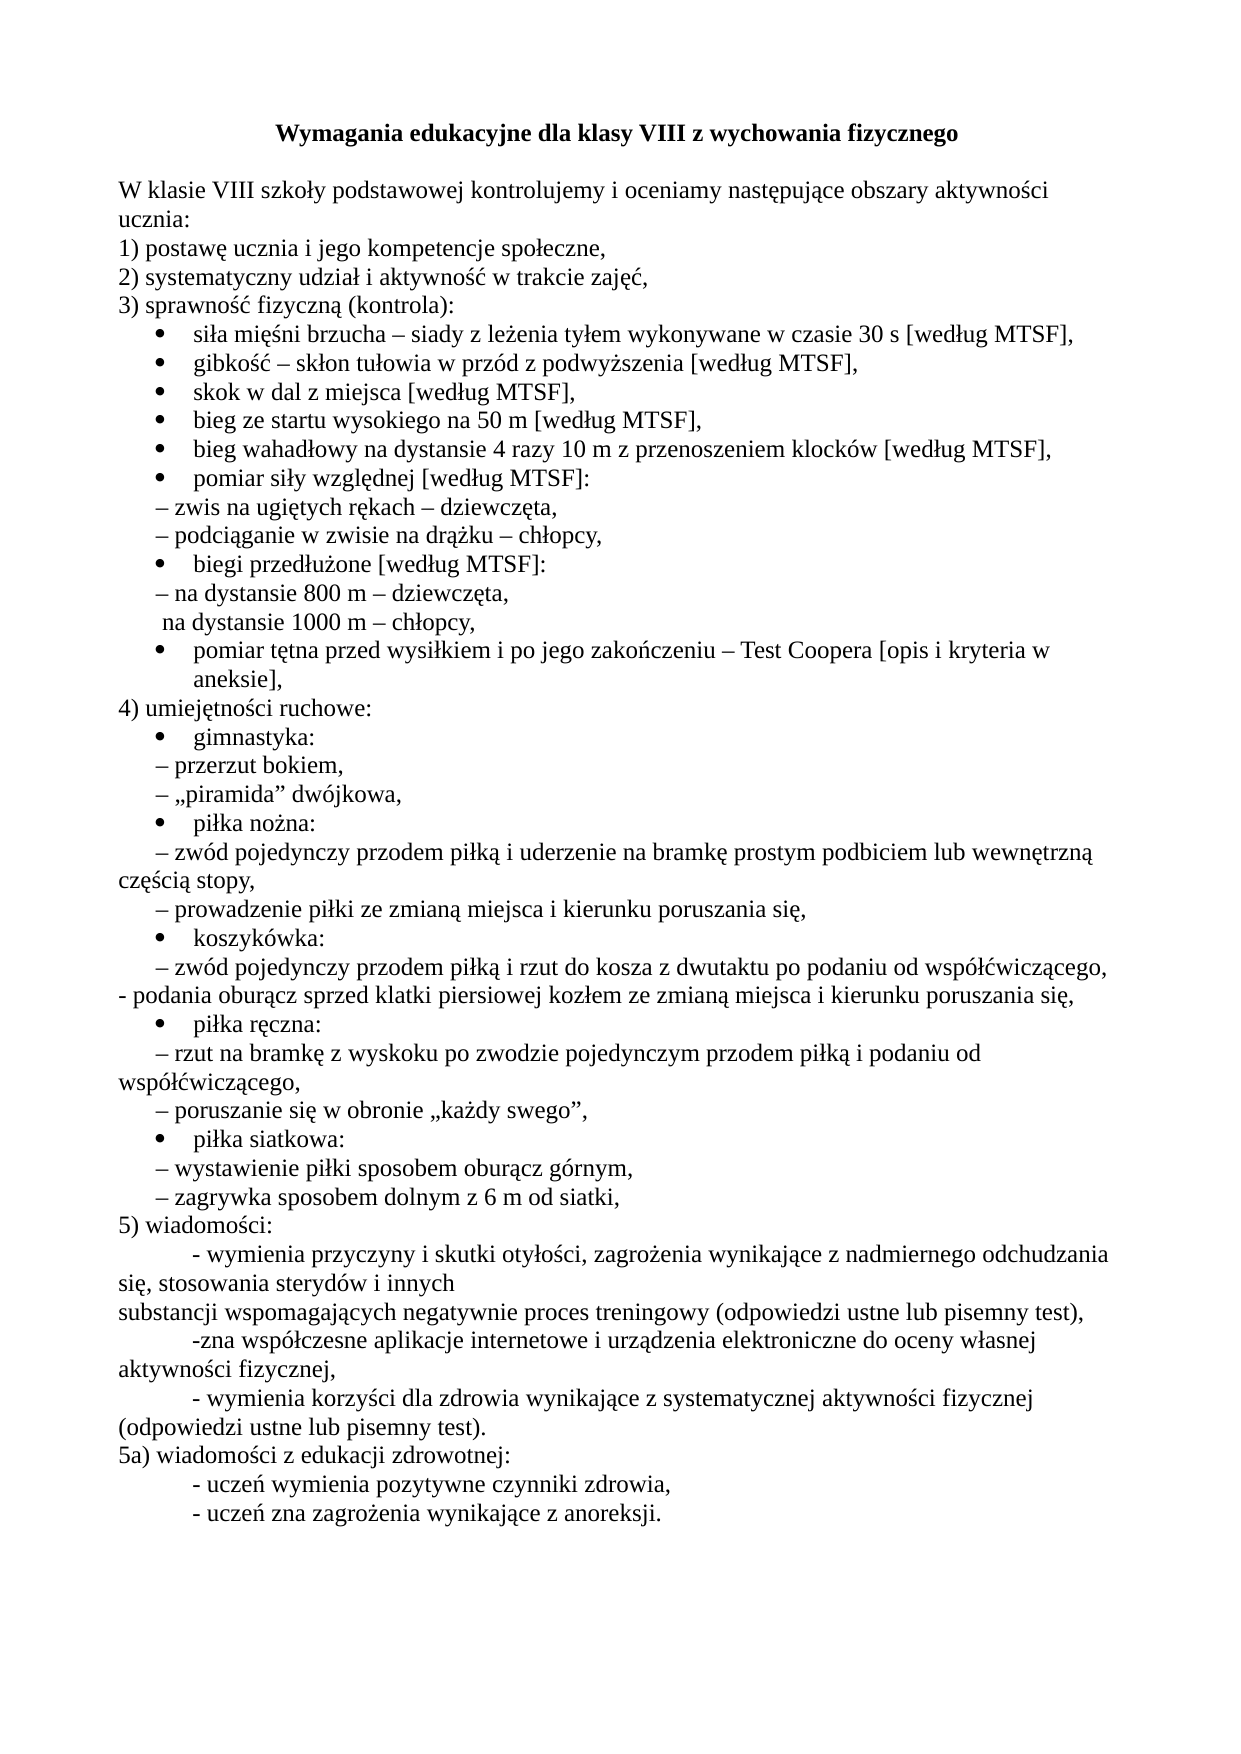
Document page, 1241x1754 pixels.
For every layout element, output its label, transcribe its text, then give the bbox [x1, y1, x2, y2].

text - uczeń wymienia pozytywne czynniki zdrowia, [118, 1469, 1122, 1498]
list piłka siatkowa: [156, 1124, 1122, 1153]
text 4) umiejętności ruchowe: [118, 693, 1122, 722]
text - wymienia przyczyny i skutki otyłości, zagrożenia wynikające z nadmiernego odchudzania się, stosowania sterydów i innych [118, 1239, 1122, 1297]
text ‒ podciąganie w zwisie na drążku – chłopcy, [118, 521, 1122, 549]
text ‒ prowadzenie piłki ze zmianą miejsca i kierunku poruszania się, [118, 894, 1122, 923]
text ‒ poruszanie się w obronie „każdy swego”, [118, 1096, 1122, 1124]
list gibkość – skłon tułowia w przód z podwyższenia [według MTSF], [156, 348, 1122, 377]
text -zna współczesne aplikacje internetowe i urządzenia elektroniczne do oceny własnej aktywności fizycznej, [118, 1326, 1122, 1383]
text W klasie VIII szkoły podstawowej kontrolujemy i oceniamy następujące obszary aktywności ucznia: [118, 176, 1122, 233]
text ‒ zwód pojedynczy przodem piłką i rzut do kosza z dwutaktu po podaniu od współćwiczącego, [118, 952, 1122, 981]
list pomiar tętna przed wysiłkiem i po jego zakończeniu – Test Coopera [opis i kryteria w aneksie], [156, 636, 1122, 693]
text 3) sprawność fizyczną (kontrola): [118, 291, 1122, 319]
text ‒ „piramida” dwójkowa, [118, 779, 1122, 808]
list pomiar siły względnej [według MTSF]: [156, 463, 1122, 492]
text 1) postawę ucznia i jego kompetencje społeczne, [118, 233, 1122, 262]
text ‒ zagrywka sposobem dolnym z 6 m od siatki, [118, 1182, 1122, 1211]
text na dystansie 1000 m – chłopcy, [118, 607, 1122, 636]
list bieg ze startu wysokiego na 50 m [według MTSF], [156, 406, 1122, 434]
text substancji wspomagających negatywnie proces treningowy (odpowiedzi ustne lub pisemny test), [118, 1297, 1122, 1326]
text ‒ wystawienie piłki sposobem oburącz górnym, [118, 1153, 1122, 1182]
text - uczeń zna zagrożenia wynikające z anoreksji. [118, 1498, 1122, 1527]
list gimnastyka: [156, 722, 1122, 751]
text - podania oburącz sprzed klatki piersiowej kozłem ze zmianą miejsca i kierunku poruszania się, [118, 981, 1122, 1009]
text ‒ zwis na ugiętych rękach – dziewczęta, [118, 492, 1122, 521]
list piłka ręczna: [156, 1009, 1122, 1038]
text 5) wiadomości: [118, 1211, 1122, 1239]
list koszykówka: [156, 923, 1122, 952]
text ‒ rzut na bramkę z wyskoku po zwodzie pojedynczym przodem piłką i podaniu od współćwiczącego, [118, 1038, 1122, 1096]
text Wymagania edukacyjne dla klasy VIII z wychowania fizycznego [118, 118, 1122, 147]
text ‒ zwód pojedynczy przodem piłką i uderzenie na bramkę prostym podbiciem lub wewnętrzną częścią stopy, [118, 837, 1122, 894]
text 2) systematyczny udział i aktywność w trakcie zajęć, [118, 262, 1122, 291]
text ‒ na dystansie 800 m – dziewczęta, [118, 578, 1122, 607]
list piłka nożna: [156, 808, 1122, 837]
text 5a) wiadomości z edukacji zdrowotnej: [118, 1441, 1122, 1469]
text - wymienia korzyści dla zdrowia wynikające z systematycznej aktywności fizycznej (odpowiedzi ustne lub pisemny test). [118, 1383, 1122, 1441]
text ‒ przerzut bokiem, [118, 751, 1122, 779]
list bieg wahadłowy na dystansie 4 razy 10 m z przenoszeniem klocków [według MTSF], [156, 434, 1122, 463]
list biegi przedłużone [według MTSF]: [156, 549, 1122, 578]
list siła mięśni brzucha – siady z leżenia tyłem wykonywane w czasie 30 s [według MTSF], [156, 319, 1122, 348]
list skok w dal z miejsca [według MTSF], [156, 377, 1122, 406]
